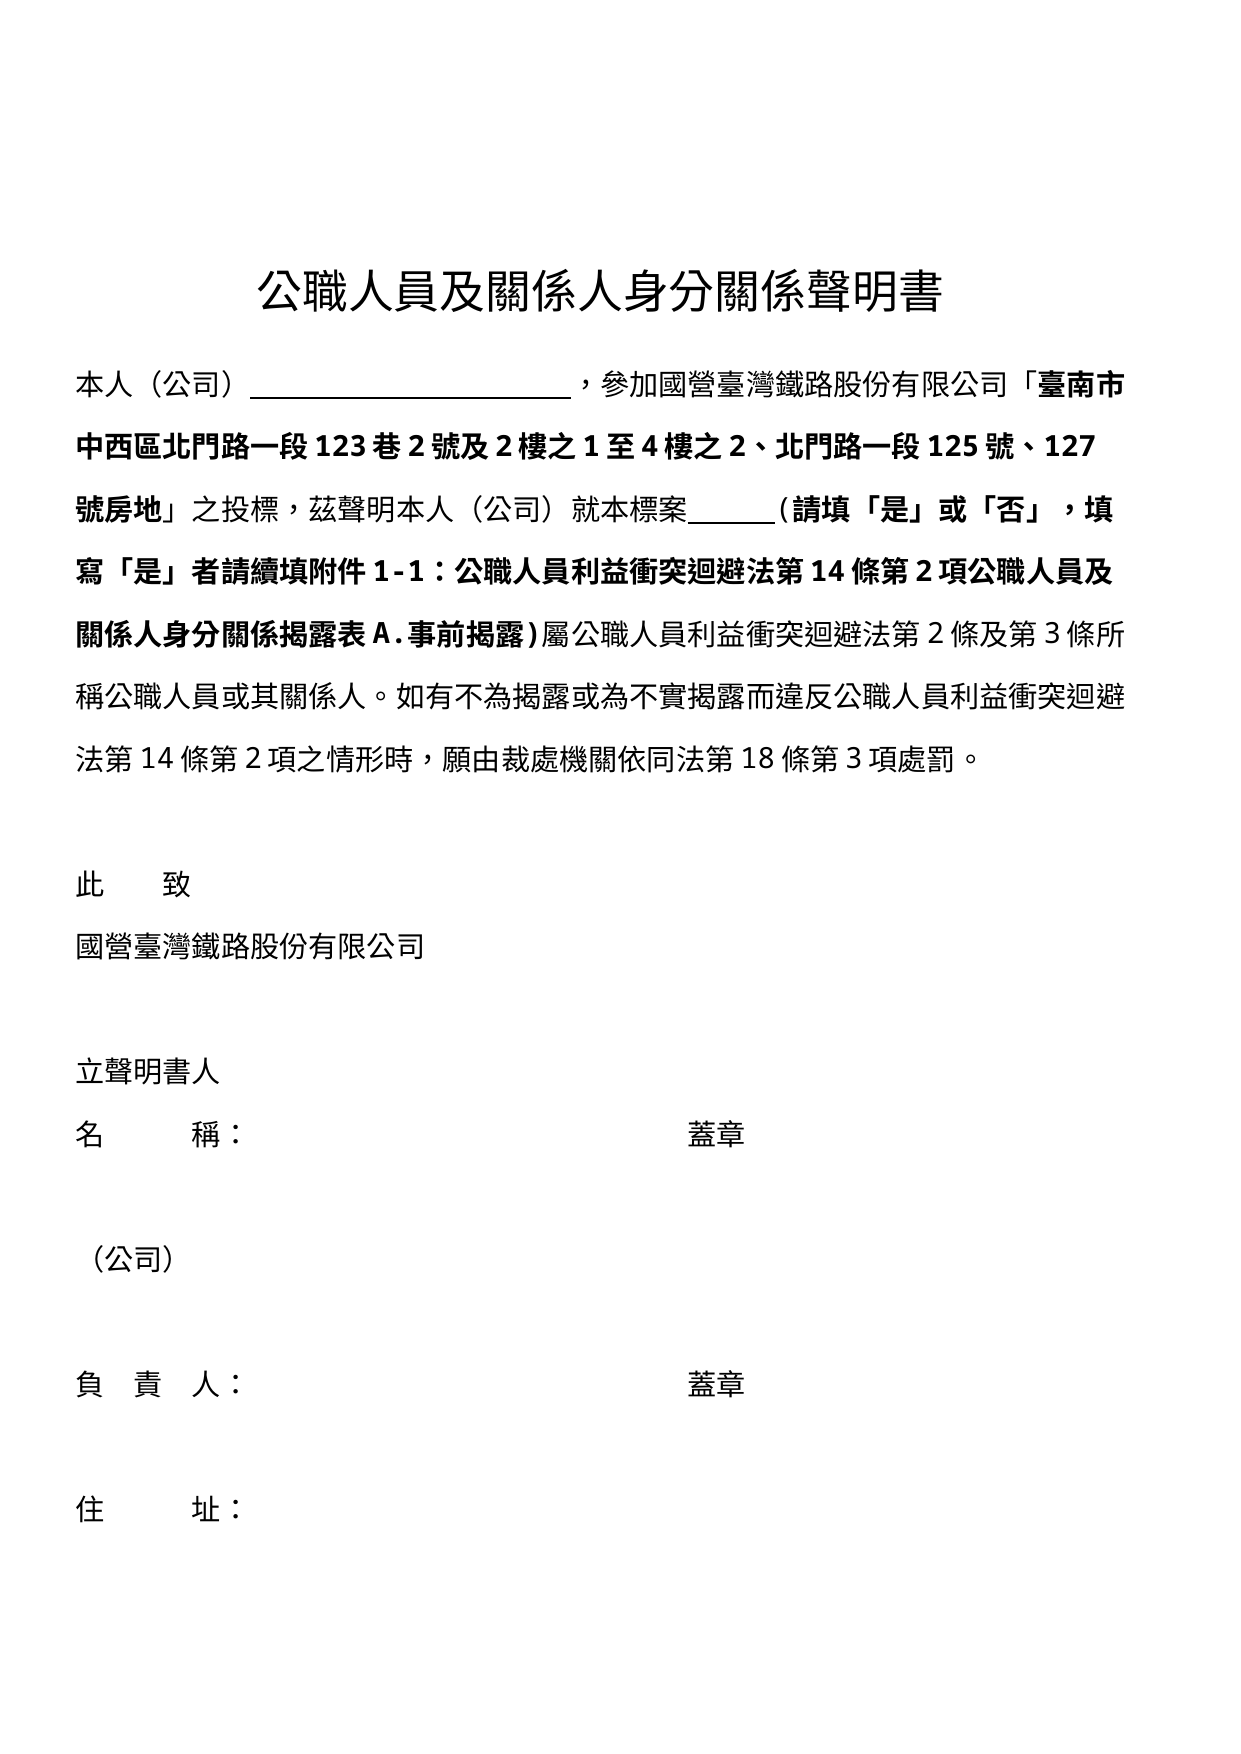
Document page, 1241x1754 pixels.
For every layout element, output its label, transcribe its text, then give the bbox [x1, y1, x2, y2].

text 住 址： [75, 1466, 1125, 1528]
text 名 稱： 蓋章 [75, 1091, 1125, 1153]
text 立聲明書人 [75, 1028, 1125, 1091]
text 公職人員及關係人身分關係聲明書 [75, 216, 1125, 341]
text （公司） [75, 1216, 1125, 1278]
text 此 致 [75, 841, 1125, 903]
text 本人（公司） ，參加國營臺灣鐵路股份有限公司「臺南市中西區北門路一段123巷2號及2樓之1至4樓之2、北門路一段125號、127號房地」之投標，茲聲明本人（公司）就本標案 (請填「是」或「否」，填寫「是」者請續填附件1-1：公職人員利益衝突迴避法第14條第2項公職人員及關係人身分關係揭露表A.事前揭露)屬公職人員利益衝突迴避法第2條及第3條所稱公職人員或其關係人。如有不為揭露或為不實揭露而違反公職人員利益衝突迴避法第14條第2項之情形時，願由裁處機關依同法第18條第3項處罰。 [75, 341, 1125, 778]
text 國營臺灣鐵路股份有限公司 [75, 903, 1125, 966]
text 負 責 人： 蓋章 [75, 1341, 1125, 1403]
